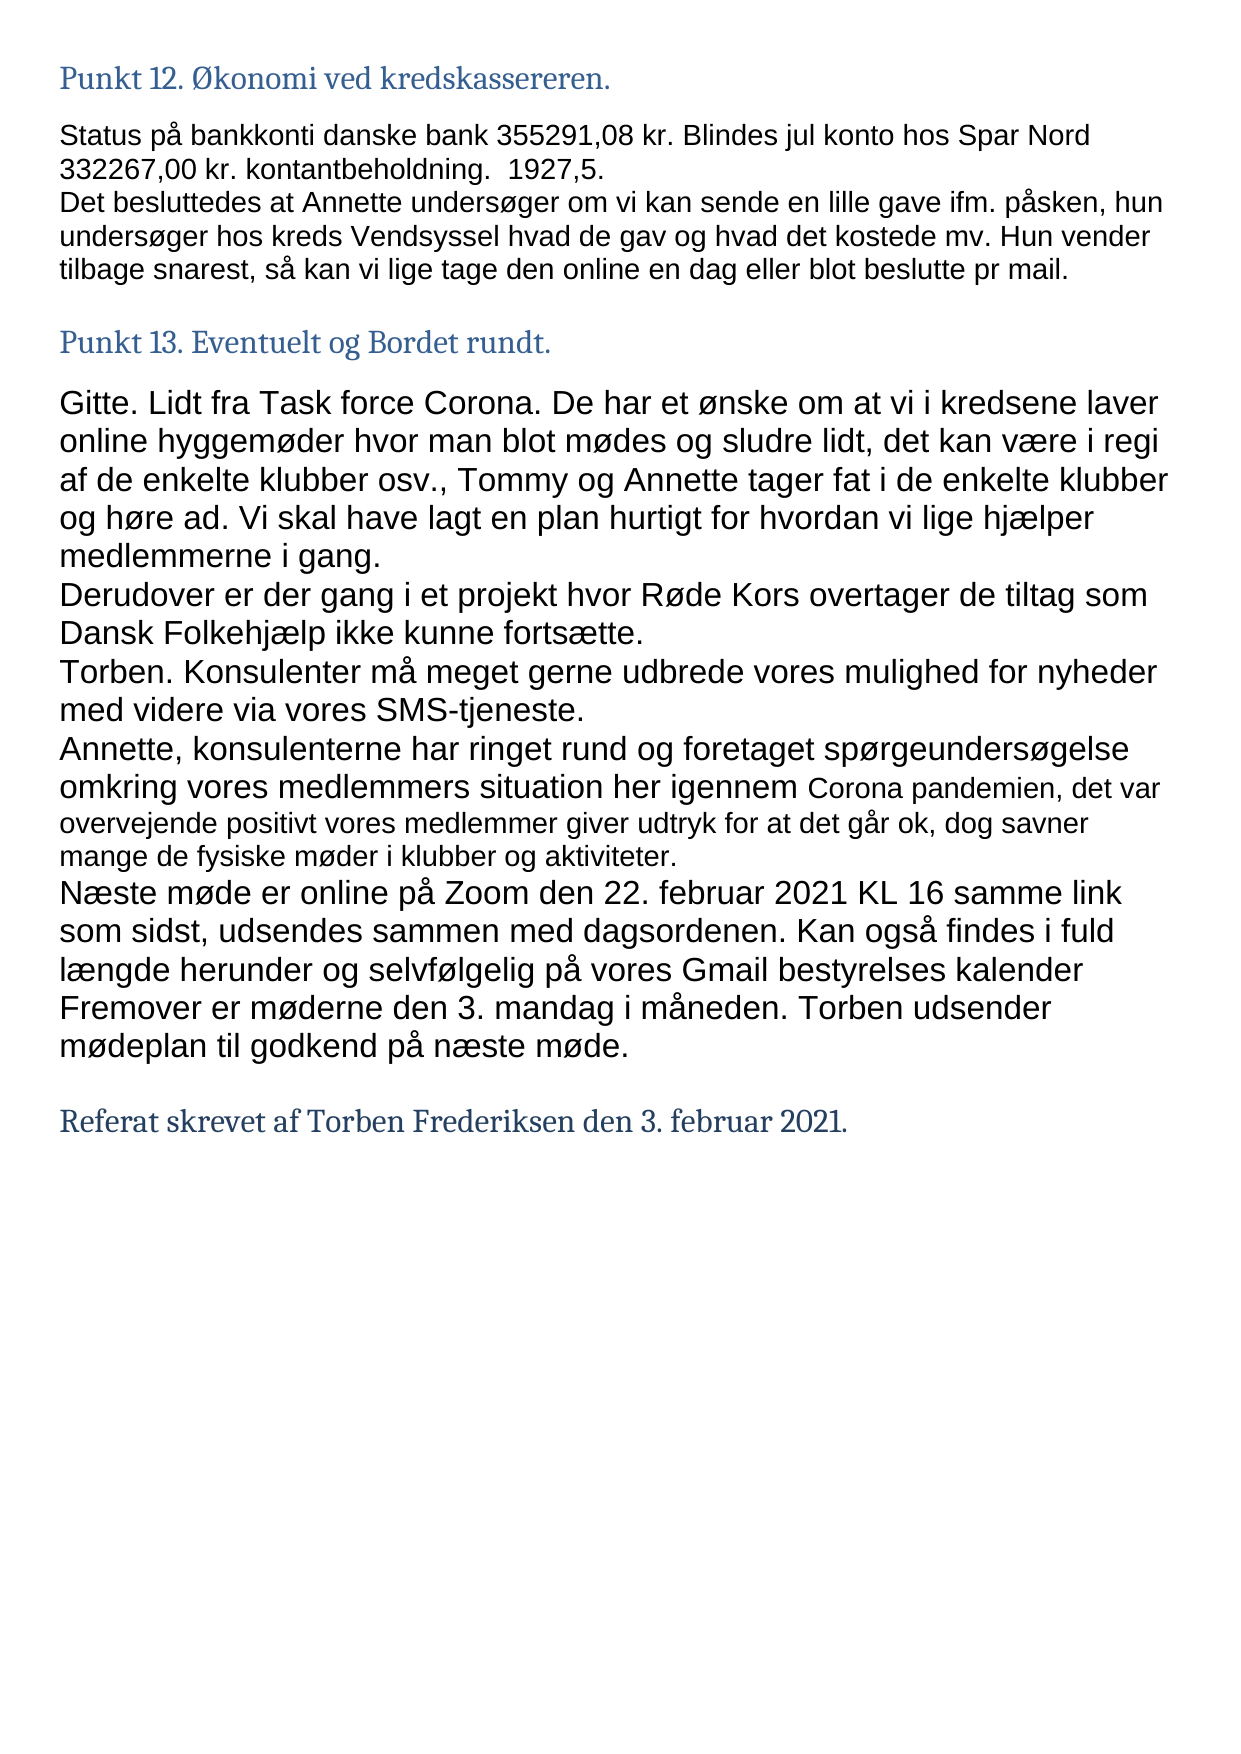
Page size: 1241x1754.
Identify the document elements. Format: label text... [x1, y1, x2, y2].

subtitle Referat skrevet af Torben Frederiksen den 3. februar 2021. [59, 1103, 1181, 1170]
text Annette, konsulenterne har ringet rund og foretaget spørgeundersøgelse omkring vores medlemmers situation her igennem Corona pandemien, det var overvejende positivt vores medlemmer giver udtryk for at det går ok, dog savner mange de fysiske møder i klubber og aktiviteter. [59, 729, 1181, 873]
text Det besluttedes at Annette undersøger om vi kan sende en lille gave ifm. påsken, hun undersøger hos kreds Vendsyssel hvad de gav og hvad det kostede mv. Hun vender tilbage snarest, så kan vi lige tage den online en dag eller blot beslutte pr mail. [59, 185, 1181, 286]
text Næste møde er online på Zoom den 22. februar 2021 KL 16 samme link som sidst, udsendes sammen med dagsordenen. Kan også findes i fuld længde herunder og selvfølgelig på vores Gmail bestyrelses kalender [59, 873, 1181, 988]
subtitle Punkt 13. Eventuelt og Bordet rundt. [59, 324, 1181, 362]
text Torben. Konsulenter må meget gerne udbrede vores mulighed for nyheder med videre via vores SMS-tjeneste. [59, 652, 1181, 729]
text Gitte. Lidt fra Task force Corona. De har et ønske om at vi i kredsene laver online hyggemøder hvor man blot mødes og sludre lidt, det kan være i regi af de enkelte klubber osv., Tommy og Annette tager fat i de enkelte klubber og høre ad. Vi skal have lagt en plan hurtigt for hvordan vi lige hjælper medlemmerne i gang. [59, 383, 1181, 575]
subtitle Punkt 12. Økonomi ved kredskassereren. [59, 59, 1181, 97]
text Derudover er der gang i et projekt hvor Røde Kors overtager de tiltag som Dansk Folkehjælp ikke kunne fortsætte. [59, 575, 1181, 652]
text Status på bankkonti danske bank 355291,08 kr. Blindes jul konto hos Spar Nord 332267,00 kr. kontantbeholdning. 1927,5. [59, 118, 1181, 185]
text Fremover er møderne den 3. mandag i måneden. Torben udsender mødeplan til godkend på næste møde. [59, 988, 1181, 1065]
